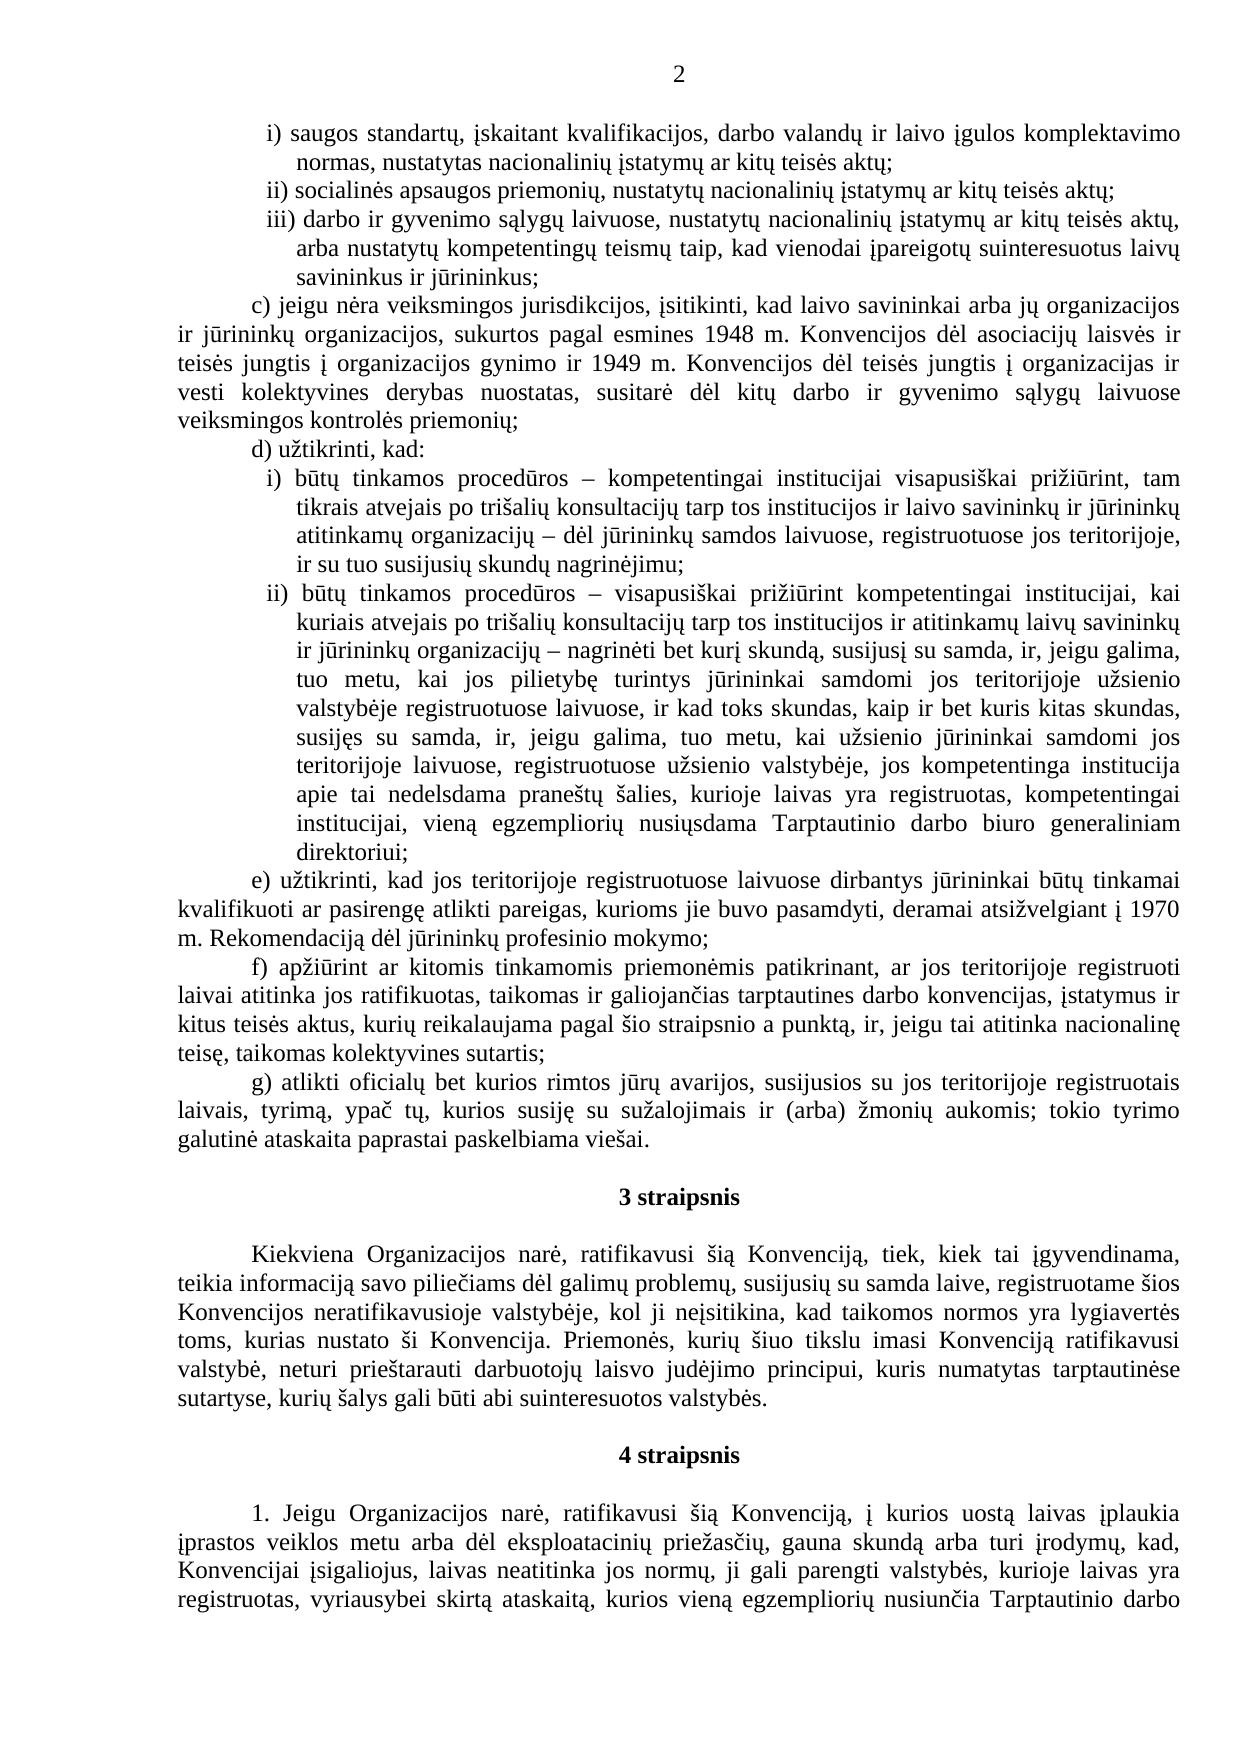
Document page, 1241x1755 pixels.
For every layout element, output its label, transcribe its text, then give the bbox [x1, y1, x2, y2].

text 4 straipsnis [177, 1441, 1181, 1469]
text e) užtikrinti, kad jos teritorijoje registruotuose laivuose dirbantys jūrininkai būtų tinkamai kvalifikuoti ar pasirengę atlikti pareigas, kurioms jie buvo pasamdyti, deramai atsižvelgiant į 1970 m. Rekomendaciją dėl jūrininkų profesinio mokymo; [177, 866, 1181, 952]
text i) būtų tinkamos procedūros – kompetentingai institucijai visapusiškai prižiūrint, tam tikrais atvejais po trišalių konsultacijų tarp tos institucijos ir laivo savininkų ir jūrininkų atitinkamų organizacijų – dėl jūrininkų samdos laivuose, registruotuose jos teritorijoje, ir su tuo susijusių skundų nagrinėjimu; [266, 463, 1181, 578]
text ii) socialinės apsaugos priemonių, nustatytų nacionalinių įstatymų ar kitų teisės aktų; [266, 176, 1181, 204]
text f) apžiūrint ar kitomis tinkamomis priemonėmis patikrinant, ar jos teritorijoje registruoti laivai atitinka jos ratifikuotas, taikomas ir galiojančias tarptautines darbo konvencijas, įstatymus ir kitus teisės aktus, kurių reikalaujama pagal šio straipsnio a punktą, ir, jeigu tai atitinka nacionalinę teisę, taikomas kolektyvines sutartis; [177, 952, 1181, 1067]
text c) jeigu nėra veiksmingos jurisdikcijos, įsitikinti, kad laivo savininkai arba jų organizacijos ir jūrininkų organizacijos, sukurtos pagal esmines 1948 m. Konvencijos dėl asociacijų laisvės ir teisės jungtis į organizacijos gynimo ir 1949 m. Konvencijos dėl teisės jungtis į organizacijas ir vesti kolektyvines derybas nuostatas, susitarė dėl kitų darbo ir gyvenimo sąlygų laivuose veiksmingos kontrolės priemonių; [177, 291, 1181, 434]
text ii) būtų tinkamos procedūros – visapusiškai prižiūrint kompetentingai institucijai, kai kuriais atvejais po trišalių konsultacijų tarp tos institucijos ir atitinkamų laivų savininkų ir jūrininkų organizacijų – nagrinėti bet kurį skundą, susijusį su samda, ir, jeigu galima, tuo metu, kai jos pilietybę turintys jūrininkai samdomi jos teritorijoje užsienio valstybėje registruotuose laivuose, ir kad toks skundas, kaip ir bet kuris kitas skundas, susijęs su samda, ir, jeigu galima, tuo metu, kai užsienio jūrininkai samdomi jos teritorijoje laivuose, registruotuose užsienio valstybėje, jos kompetentinga institucija apie tai nedelsdama praneštų šalies, kurioje laivas yra registruotas, kompetentingai institucijai, vieną egzempliorių nusiųsdama Tarptautinio darbo biuro generaliniam direktoriui; [266, 578, 1181, 866]
text 3 straipsnis [177, 1182, 1181, 1211]
text 1. Jeigu Organizacijos narė, ratifikavusi šią Konvenciją, į kurios uostą laivas įplaukia įprastos veiklos metu arba dėl eksploatacinių priežasčių, gauna skundą arba turi įrodymų, kad, Konvencijai įsigaliojus, laivas neatitinka jos normų, ji gali parengti valstybės, kurioje laivas yra registruotas, vyriausybei skirtą ataskaitą, kurios vieną egzempliorių nusiunčia Tarptautinio darbo [177, 1498, 1181, 1613]
text d) užtikrinti, kad: [177, 434, 1181, 463]
text g) atlikti oficialų bet kurios rimtos jūrų avarijos, susijusios su jos teritorijoje registruotais laivais, tyrimą, ypač tų, kurios susiję su sužalojimais ir (arba) žmonių aukomis; tokio tyrimo galutinė ataskaita paprastai paskelbiama viešai. [177, 1067, 1181, 1153]
text Kiekviena Organizacijos narė, ratifikavusi šią Konvenciją, tiek, kiek tai įgyvendinama, teikia informaciją savo piliečiams dėl galimų problemų, susijusių su samda laive, registruotame šios Konvencijos neratifikavusioje valstybėje, kol ji neįsitikina, kad taikomos normos yra lygiavertės toms, kurias nustato ši Konvencija. Priemonės, kurių šiuo tikslu imasi Konvenciją ratifikavusi valstybė, neturi prieštarauti darbuotojų laisvo judėjimo principui, kuris numatytas tarptautinėse sutartyse, kurių šalys gali būti abi suinteresuotos valstybės. [177, 1239, 1181, 1412]
text iii) darbo ir gyvenimo sąlygų laivuose, nustatytų nacionalinių įstatymų ar kitų teisės aktų, arba nustatytų kompetentingų teismų taip, kad vienodai įpareigotų suinteresuotus laivų savininkus ir jūrininkus; [266, 204, 1181, 291]
text i) saugos standartų, įskaitant kvalifikacijos, darbo valandų ir laivo įgulos komplektavimo normas, nustatytas nacionalinių įstatymų ar kitų teisės aktų; [266, 118, 1181, 176]
